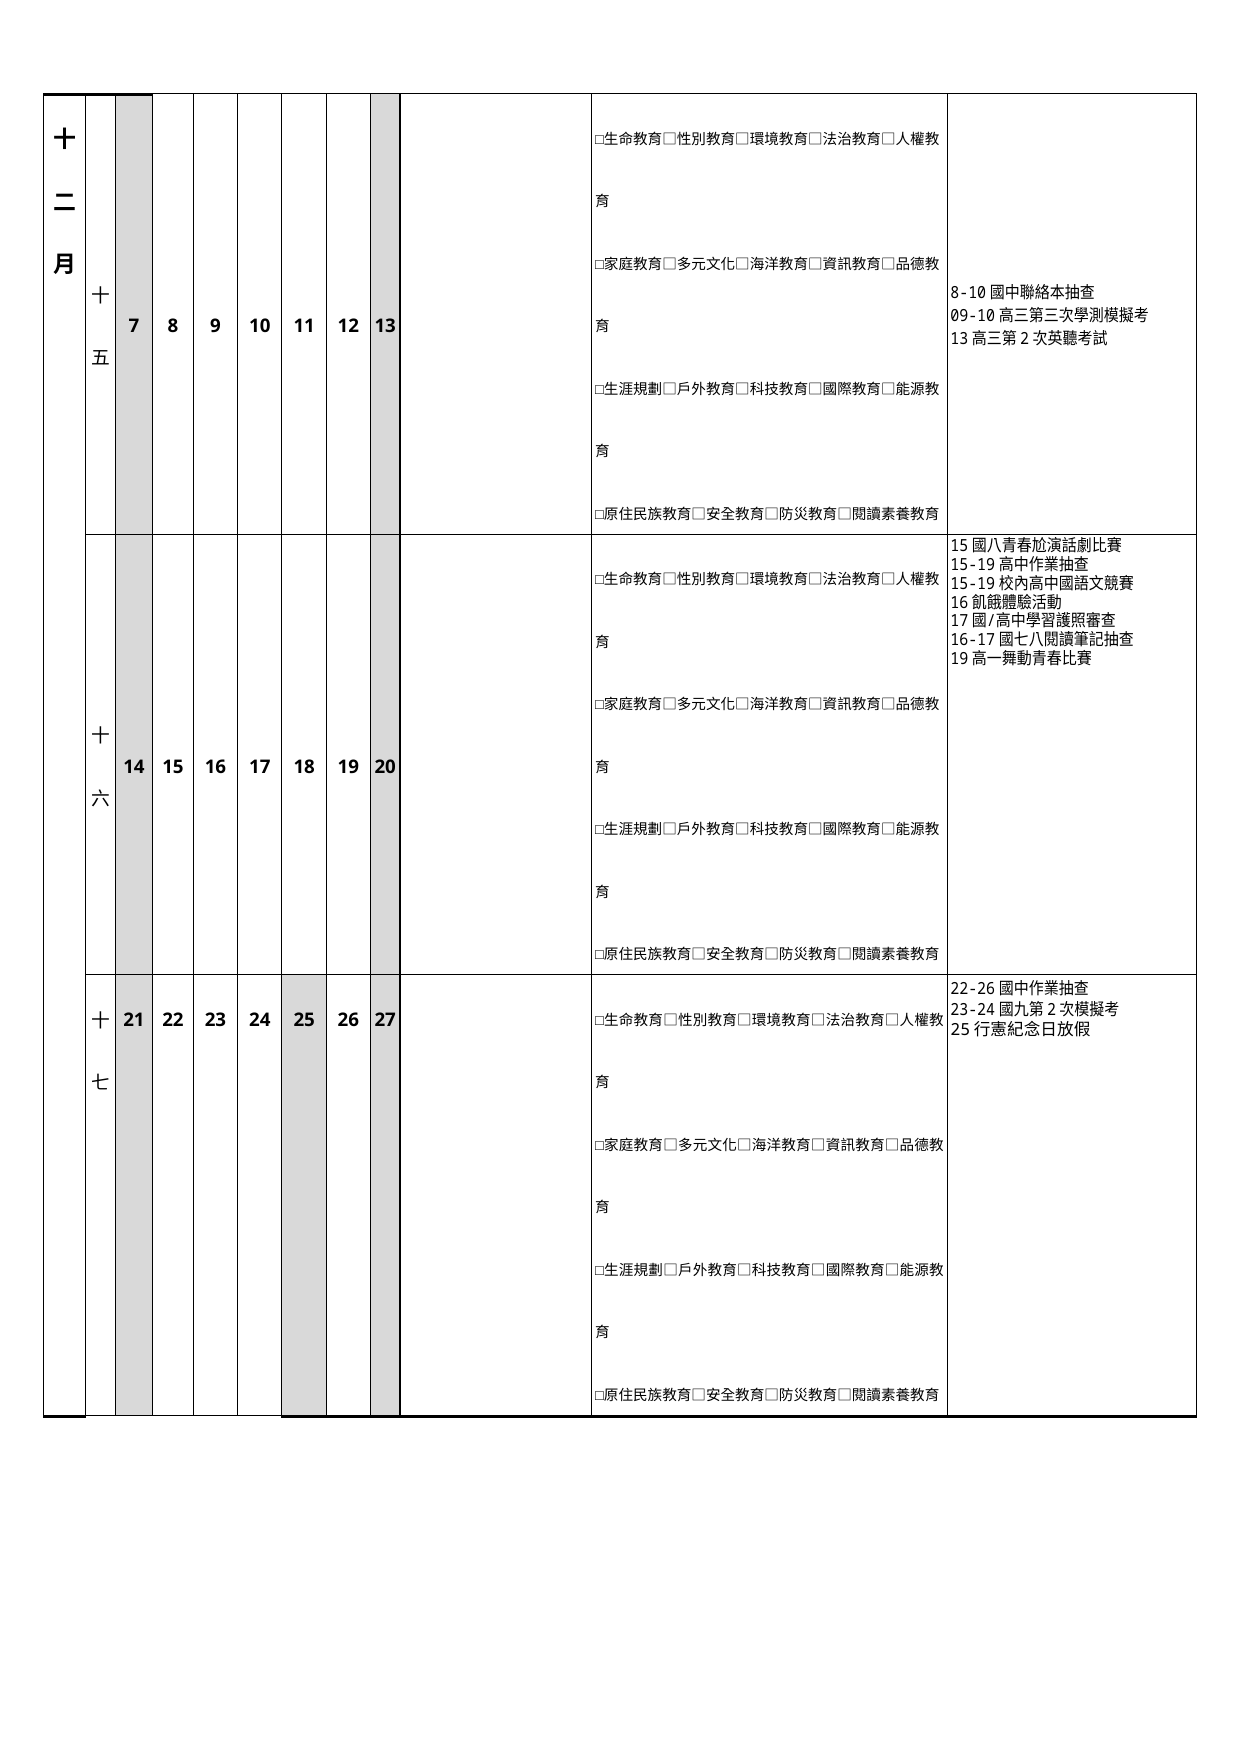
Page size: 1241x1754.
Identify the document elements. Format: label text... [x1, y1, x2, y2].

table_cell 14 [116, 535, 152, 974]
table_cell 7 [116, 96, 152, 534]
table_cell 15 [153, 535, 193, 974]
table_cell □生命教育□性別教育□環境教育□法治教育□人權教育 □家庭教育□多元文化□海洋教育□資訊教育□品德教育 □生涯規劃□戶外教育□科技教育□國際教育□能源教育 □原住民族教育□安全教育□防災教育□閱讀素養教育 [592, 535, 947, 974]
table_cell 24 [238, 975, 281, 1415]
table_cell 9 [194, 94, 237, 534]
table_cell □生命教育□性別教育□環境教育□法治教育□人權教育 □家庭教育□多元文化□海洋教育□資訊教育□品德教育 □生涯規劃□戶外教育□科技教育□國際教育□能源教育 □原住民族教育□安全教育□防災教育□閱讀素養教育 [592, 94, 947, 534]
table_cell 15國八青春尬演話劇比賽 15-19高中作業抽查 15-19校內高中國語文競賽 16飢餓體驗活動 17國/高中學習護照審查 16-17國七八閱讀筆記抽查 19高一舞動青春比賽 [948, 535, 1196, 974]
table_cell [401, 94, 591, 534]
table_cell 17 [238, 535, 281, 974]
table_cell 十六 [86, 535, 115, 974]
table_cell [401, 975, 591, 1415]
table_cell 20 [371, 535, 399, 974]
table_cell 8 [153, 94, 193, 534]
table_cell 21 [116, 975, 152, 1415]
table_cell 22-26國中作業抽查 23-24國九第2次模擬考 25行憲紀念日放假 [948, 975, 1196, 1415]
table_cell 11 [282, 94, 326, 534]
table_cell 18 [282, 535, 326, 974]
table_cell 25 [282, 975, 326, 1415]
table_cell 十二月 [44, 96, 85, 1415]
table_cell 26 [327, 975, 370, 1415]
table_cell 8-10國中聯絡本抽查 09-10高三第三次學測模擬考 13高三第2次英聽考試 [948, 94, 1196, 534]
table_cell 12 [327, 94, 370, 534]
table_cell [401, 535, 591, 974]
table_cell 27 [371, 975, 399, 1415]
table_cell 13 [371, 94, 399, 534]
table_cell 19 [327, 535, 370, 974]
table_cell 16 [194, 535, 237, 974]
table_cell 十七 [86, 975, 115, 1415]
table_cell 10 [238, 94, 281, 534]
table_cell 22 [153, 975, 193, 1415]
table_cell 十五 [86, 96, 115, 534]
table_cell 23 [194, 975, 237, 1415]
table_cell □生命教育□性別教育□環境教育□法治教育□人權教育 □家庭教育□多元文化□海洋教育□資訊教育□品德教育 □生涯規劃□戶外教育□科技教育□國際教育□能源教育 □原住民族教育□安全教育□防災教育□閱讀素養教育 [592, 975, 947, 1415]
